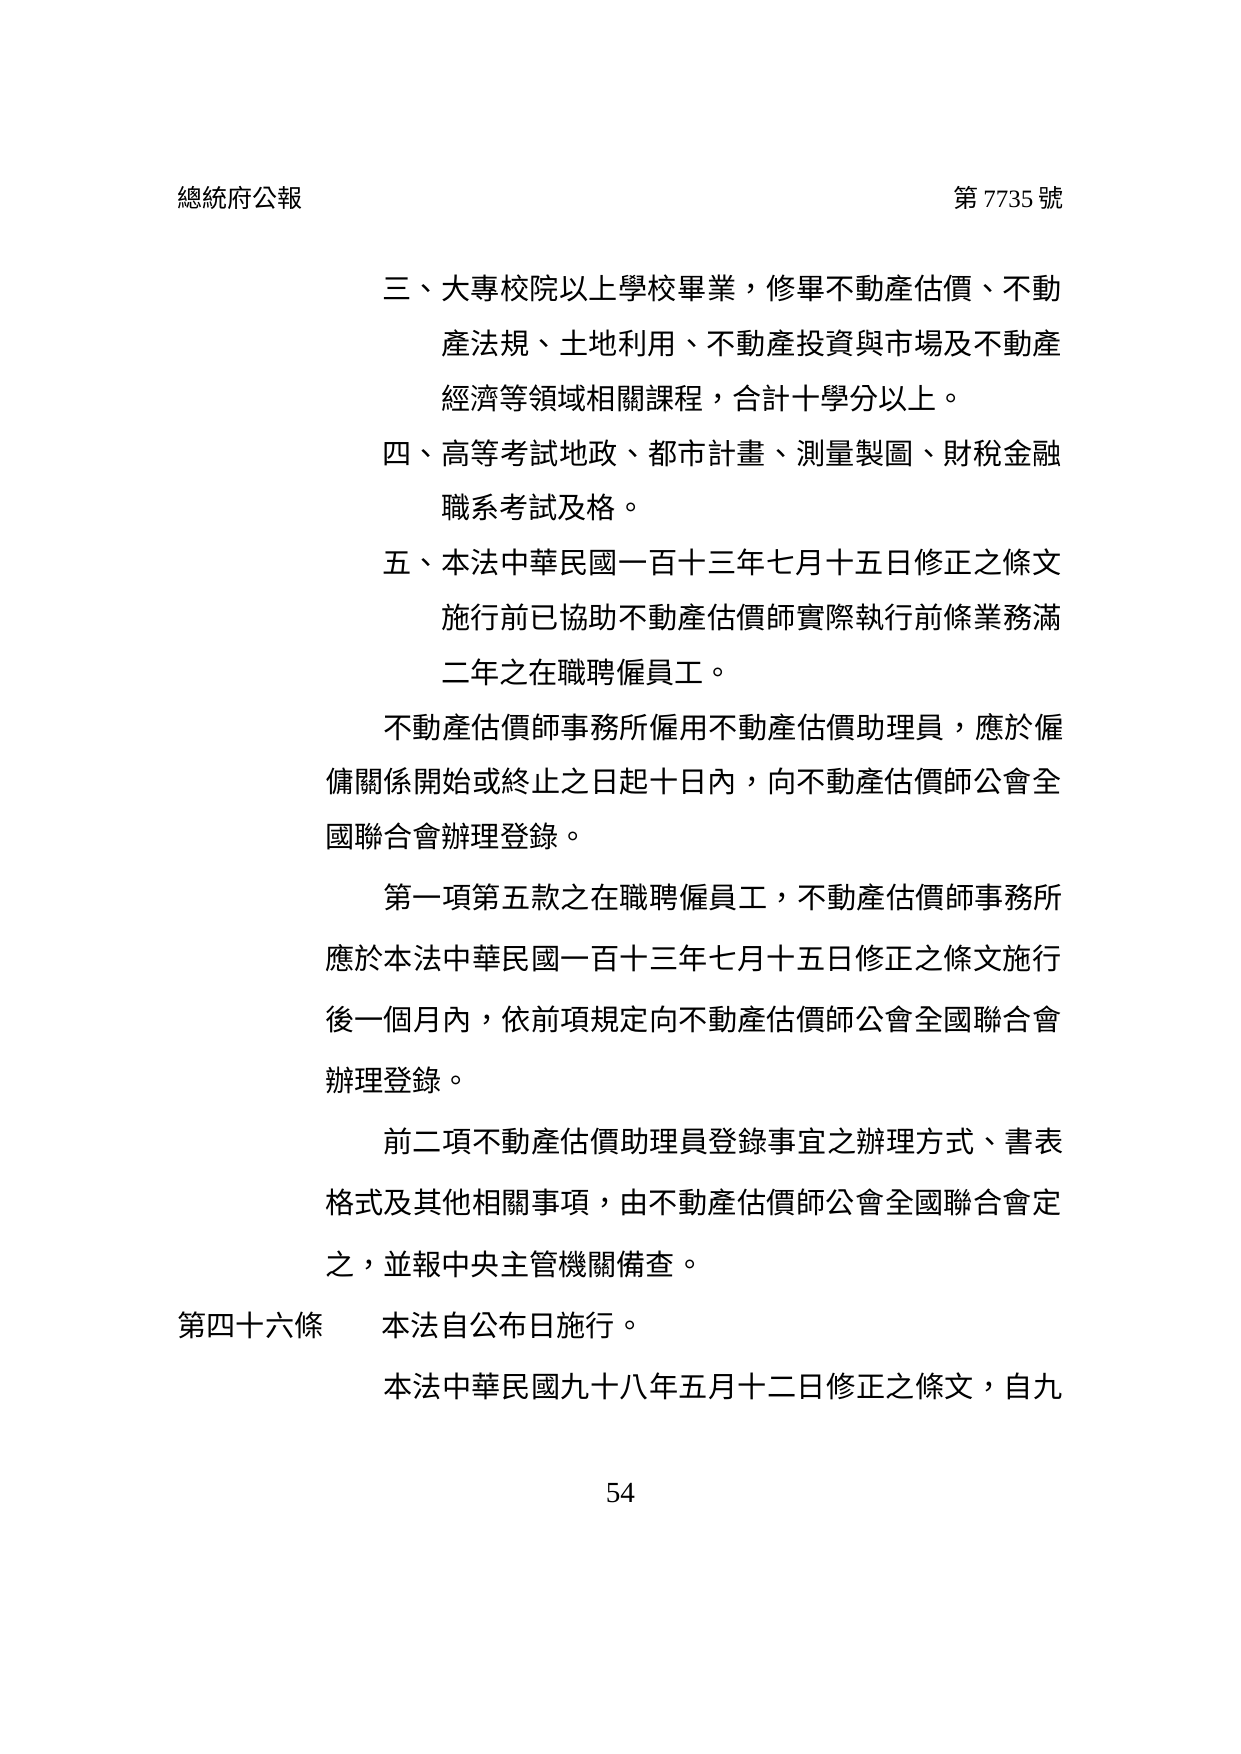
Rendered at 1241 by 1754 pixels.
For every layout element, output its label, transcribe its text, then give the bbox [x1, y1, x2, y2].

text 五、 本法中華民國一百十三年七月十五日修正之條文施行前已協助不動產估價師實際執行前條業務滿二年之在職聘僱員工。 [382, 540, 1063, 692]
text 前二項不動產估價助理員登錄事宜之辦理方式、書表格式及其他相關事項，由不動產估價師公會全國聯合會定之，並報中央主管機關備查。 [325, 1119, 1063, 1283]
text 不動產估價師事務所僱用不動產估價助理員，應於僱傭關係開始或終止之日起十日內，向不動產估價師公會全國聯合會辦理登錄。 [325, 704, 1063, 856]
text 第一項第五款之在職聘僱員工，不動產估價師事務所應於本法中華民國一百十三年七月十五日修正之條文施行後一個月內，依前項規定向不動產估價師公會全國聯合會辦理登錄。 [325, 875, 1063, 1100]
text 第四十六條 本法自公布日施行。 [177, 1302, 1063, 1344]
text 本法中華民國九十八年五月十二日修正之條文，自九 [325, 1363, 1063, 1405]
text 三、 大專校院以上學校畢業，修畢不動產估價、不動產法規、土地利用、不動產投資與市場及不動產經濟等領域相關課程，合計十學分以上。 [382, 266, 1063, 418]
text 四、 高等考試地政、都市計畫、測量製圖、財稅金融職系考試及格。 [382, 430, 1063, 527]
